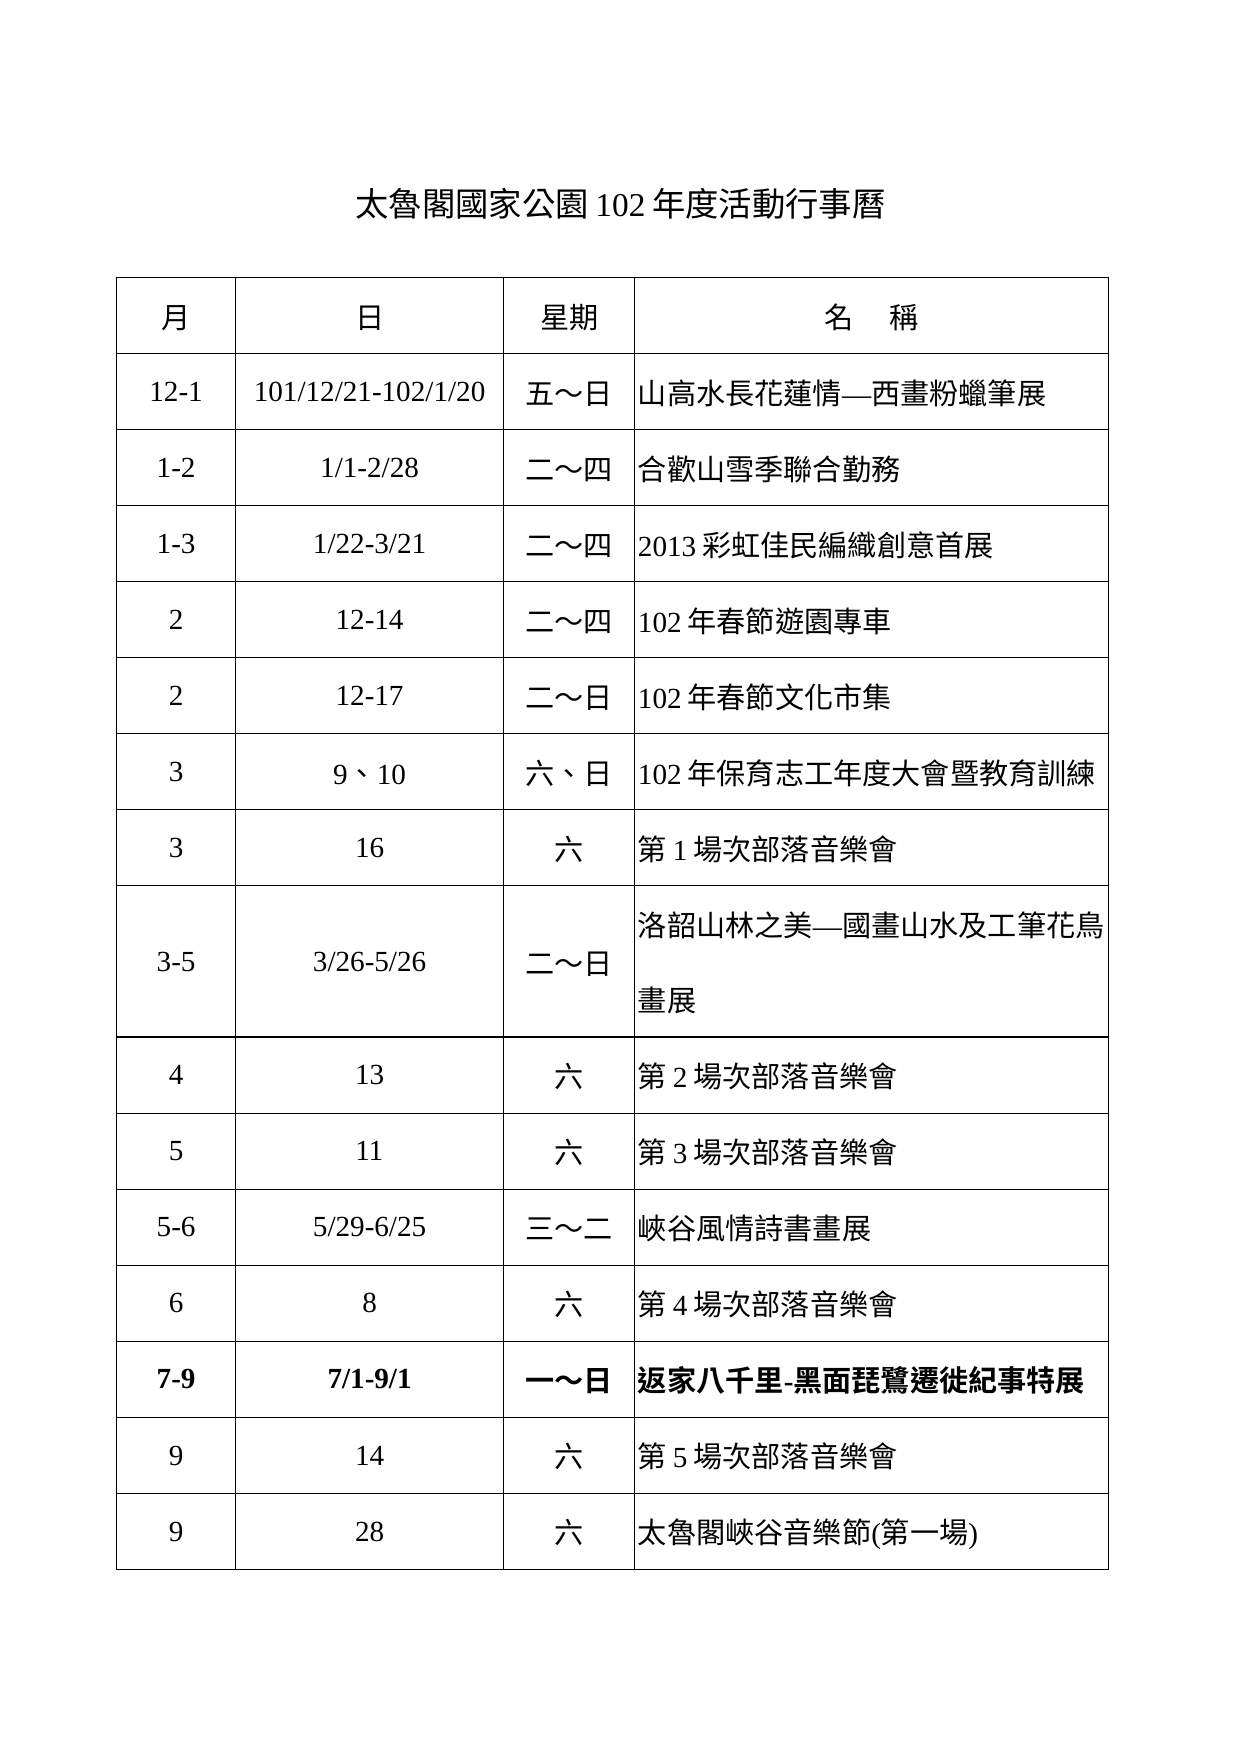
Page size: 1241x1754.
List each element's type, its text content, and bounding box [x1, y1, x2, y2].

table_cell 二～四 [504, 430, 634, 505]
table_header 名 稱 [635, 278, 1108, 353]
table_cell 返家八千里-黑面琵鷺遷徙紀事特展 [635, 1342, 1108, 1417]
table_header 月 [117, 278, 235, 353]
table_cell 7/1-9/1 [236, 1342, 503, 1417]
table_cell 102年保育志工年度大會暨教育訓練 [635, 734, 1108, 809]
table_cell 一～日 [504, 1342, 634, 1417]
table_cell 102年春節遊園專車 [635, 582, 1108, 657]
table_cell 13 [236, 1038, 503, 1112]
table_cell 太魯閣峽谷音樂節(第一場) [635, 1494, 1108, 1569]
table_cell 第1場次部落音樂會 [635, 810, 1108, 885]
table_cell 3 [117, 810, 235, 885]
table_cell 六、日 [504, 734, 634, 809]
table_cell 2 [117, 658, 235, 733]
table_cell 三～二 [504, 1190, 634, 1264]
table_cell 3 [117, 734, 235, 809]
table_cell 5 [117, 1114, 235, 1188]
table_cell 六 [504, 1038, 634, 1112]
table_cell 11 [236, 1114, 503, 1188]
table_cell 五～日 [504, 354, 634, 429]
table_cell 六 [504, 1266, 634, 1341]
table_cell 六 [504, 1114, 634, 1188]
table_cell 1-2 [117, 430, 235, 505]
text 太魯閣國家公園102年度活動行事曆 [118, 164, 1122, 239]
table_cell 7-9 [117, 1342, 235, 1417]
table_cell 1/1-2/28 [236, 430, 503, 505]
table_cell 第3場次部落音樂會 [635, 1114, 1108, 1188]
table_cell 第5場次部落音樂會 [635, 1418, 1108, 1493]
table_header 日 [236, 278, 503, 353]
table_cell 六 [504, 810, 634, 885]
table_cell 二～四 [504, 506, 634, 581]
table_cell 9、10 [236, 734, 503, 809]
table_cell 4 [117, 1038, 235, 1112]
table_cell 二～日 [504, 658, 634, 733]
table_cell 2013彩虹佳民編織創意首展 [635, 506, 1108, 581]
table_cell 8 [236, 1266, 503, 1341]
table_cell 28 [236, 1494, 503, 1569]
table_cell 102年春節文化市集 [635, 658, 1108, 733]
table_cell 1-3 [117, 506, 235, 581]
table_cell 5-6 [117, 1190, 235, 1264]
table_cell 3-5 [117, 886, 235, 1036]
table_cell 6 [117, 1266, 235, 1341]
table_cell 5/29-6/25 [236, 1190, 503, 1264]
table_cell 1/22-3/21 [236, 506, 503, 581]
table_cell 14 [236, 1418, 503, 1493]
table_cell 二～日 [504, 886, 634, 1036]
table_cell 二～四 [504, 582, 634, 657]
table_cell 12-1 [117, 354, 235, 429]
table_header 星期 [504, 278, 634, 353]
table_cell 山高水長花蓮情—西畫粉蠟筆展 [635, 354, 1108, 429]
table_cell 六 [504, 1418, 634, 1493]
table_cell 合歡山雪季聯合勤務 [635, 430, 1108, 505]
table_cell 峽谷風情詩書畫展 [635, 1190, 1108, 1264]
table_cell 12-14 [236, 582, 503, 657]
table_cell 16 [236, 810, 503, 885]
table_cell 2 [117, 582, 235, 657]
table_cell 3/26-5/26 [236, 886, 503, 1036]
table_cell 9 [117, 1494, 235, 1569]
table_cell 六 [504, 1494, 634, 1569]
table_cell 9 [117, 1418, 235, 1493]
table_cell 第4場次部落音樂會 [635, 1266, 1108, 1341]
table_cell 101/12/21-102/1/20 [236, 354, 503, 429]
table_cell 第2場次部落音樂會 [635, 1038, 1108, 1112]
table_cell 洛韶山林之美—國畫山水及工筆花鳥畫展 [635, 886, 1108, 1036]
table_cell 12-17 [236, 658, 503, 733]
